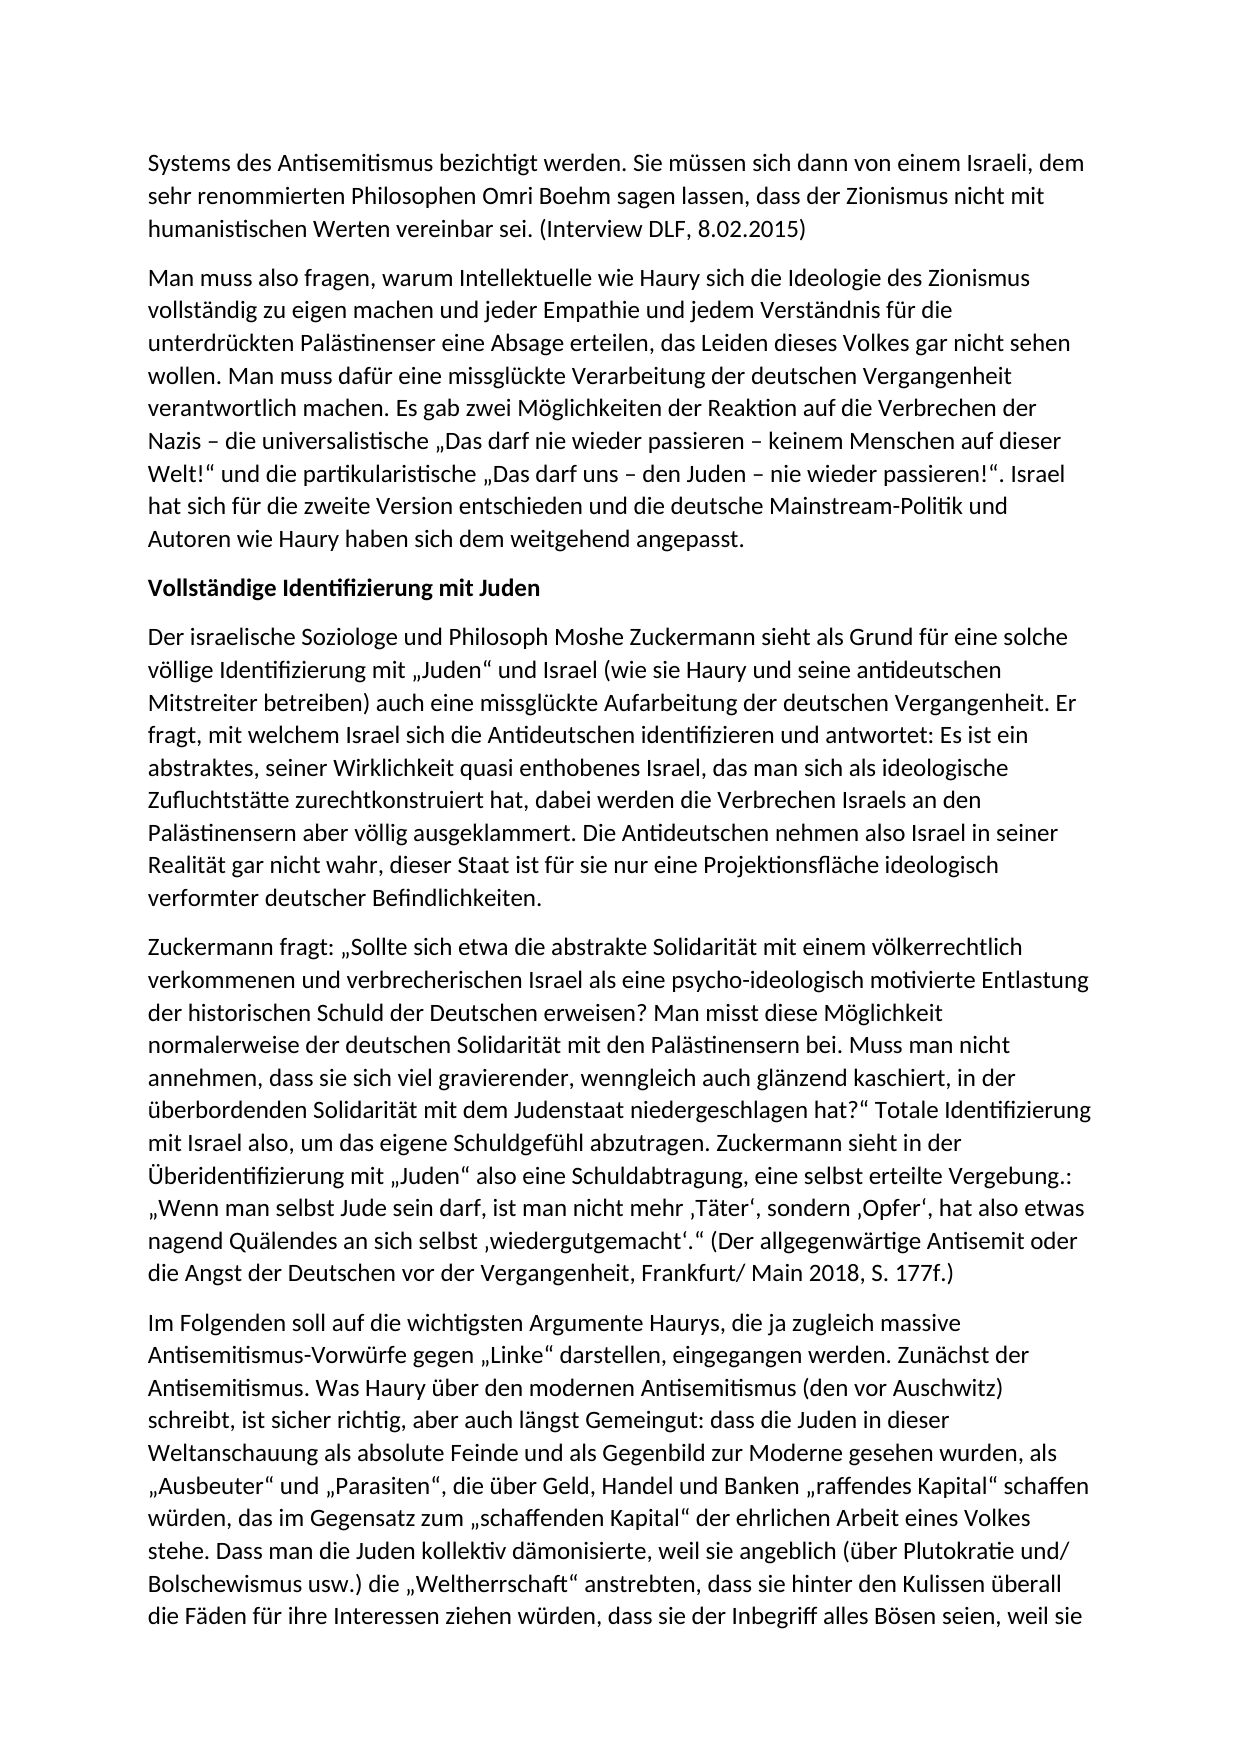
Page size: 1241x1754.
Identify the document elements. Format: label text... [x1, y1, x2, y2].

text Man muss also fragen, warum Intellektuelle wie Haury sich die Ideologie des Zionismus vollständig zu eigen machen und jeder Empathie und jedem Verständnis für die unterdrückten Palästinenser eine Absage erteilen, das Leiden dieses Volkes gar nicht sehen wollen. Man muss dafür eine missglückte Verarbeitung der deutschen Vergangenheit verantwortlich machen. Es gab zwei Möglichkeiten der Reaktion auf die Verbrechen der Nazis – die universalistische „Das darf nie wieder passieren – keinem Menschen auf dieser Welt!“ und die partikularistische „Das darf uns – den Juden – nie wieder passieren!“. Israel hat sich für die zweite Version entschieden und die deutsche Mainstream-Politik und Autoren wie Haury haben sich dem weitgehend angepasst. [148, 262, 1093, 553]
text Vollständige Identifizierung mit Juden [148, 572, 1093, 603]
text Zuckermann fragt: „Sollte sich etwa die abstrakte Solidarität mit einem völkerrechtlich verkommenen und verbrecherischen Israel als eine psycho-ideologisch motivierte Entlastung der historischen Schuld der Deutschen erweisen? Man misst diese Möglichkeit normalerweise der deutschen Solidarität mit den Palästinensern bei. Muss man nicht annehmen, dass sie sich viel gravierender, wenngleich auch glänzend kaschiert, in der überbordenden Solidarität mit dem Judenstaat niedergeschlagen hat?“ Totale Identifizierung mit Israel also, um das eigene Schuldgefühl abzutragen. Zuckermann sieht in der Überidentifizierung mit „Juden“ also eine Schuldabtragung, eine selbst erteilte Vergebung.: „Wenn man selbst Jude sein darf, ist man nicht mehr ‚Täter‘, sondern ‚Opfer‘, hat also etwas nagend Quälendes an sich selbst ‚wiedergutgemacht‘.“ (Der allgegenwärtige Antisemit oder die Angst der Deutschen vor der Vergangenheit, Frankfurt/ Main 2018, S. 177f.) [148, 932, 1093, 1288]
text Der israelische Soziologe und Philosoph Moshe Zuckermann sieht als Grund für eine solche völlige Identifizierung mit „Juden“ und Israel (wie sie Haury und seine antideutschen Mitstreiter betreiben) auch eine missglückte Aufarbeitung der deutschen Vergangenheit. Er fragt, mit welchem Israel sich die Antideutschen identifizieren und antwortet: Es ist ein abstraktes, seiner Wirklichkeit quasi enthobenes Israel, das man sich als ideologische Zufluchtstätte zurechtkonstruiert hat, dabei werden die Verbrechen Israels an den Palästinensern aber völlig ausgeklammert. Die Antideutschen nehmen also Israel in seiner Realität gar nicht wahr, dieser Staat ist für sie nur eine Projektionsfläche ideologisch verformter deutscher Befindlichkeiten. [148, 621, 1093, 913]
text Systems des Antisemitismus bezichtigt werden. Sie müssen sich dann von einem Israeli, dem sehr renommierten Philosophen Omri Boehm sagen lassen, dass der Zionismus nicht mit humanistischen Werten vereinbar sei. (Interview DLF, 8.02.2015) [148, 148, 1093, 243]
text Im Folgenden soll auf die wichtigsten Argumente Haurys, die ja zugleich massive Antisemitismus-Vorwürfe gegen „Linke“ darstellen, eingegangen werden. Zunächst der Antisemitismus. Was Haury über den modernen Antisemitismus (den vor Auschwitz) schreibt, ist sicher richtig, aber auch längst Gemeingut: dass die Juden in dieser Weltanschauung als absolute Feinde und als Gegenbild zur Moderne gesehen wurden, als „Ausbeuter“ und „Parasiten“, die über Geld, Handel und Banken „raffendes Kapital“ schaffen würden, das im Gegensatz zum „schaffenden Kapital“ der ehrlichen Arbeit eines Volkes stehe. Dass man die Juden kollektiv dämonisierte, weil sie angeblich (über Plutokratie und/ Bolschewismus usw.) die „Weltherrschaft“ anstrebten, dass sie hinter den Kulissen überall die Fäden für ihre Interessen ziehen würden, dass sie der Inbegriff alles Bösen seien, weil sie [148, 1307, 1093, 1631]
